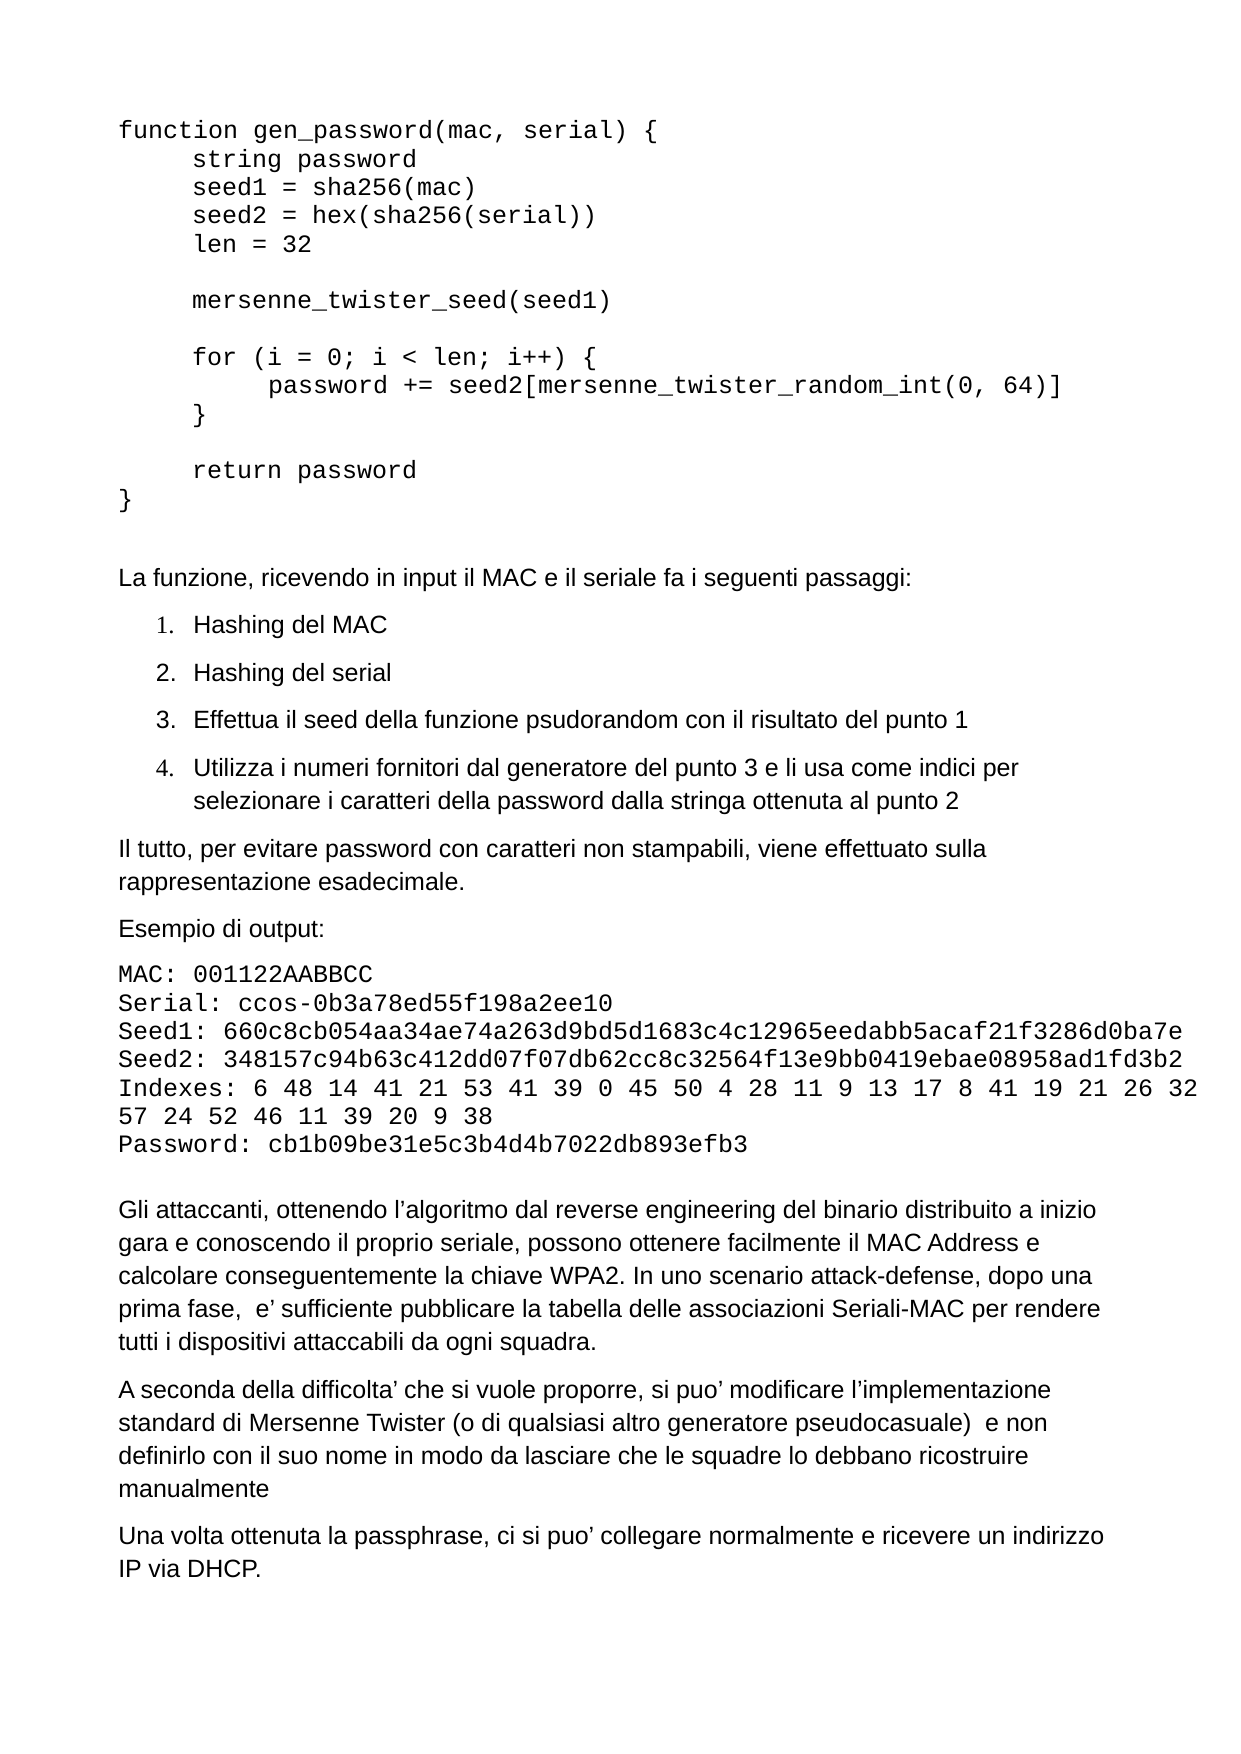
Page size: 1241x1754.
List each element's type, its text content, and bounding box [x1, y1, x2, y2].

text Il tutto, per evitare password con caratteri non stampabili, viene effettuato sulla rappresentazione esadecimale. [118, 834, 1122, 896]
text La funzione, ricevendo in input il MAC e il seriale fa i seguenti passaggi: [118, 563, 1122, 591]
list Utilizza i numeri fornitori dal generatore del punto 3 e li usa come indici per selezionare i caratteri della password dalla stringa ottenuta al punto 2 [156, 753, 1122, 815]
list Hashing del MAC [156, 610, 1122, 639]
text A seconda della difficolta’ che si vuole proporre, si puo’ modificare l’implementazione standard di Mersenne Twister (o di qualsiasi altro generatore pseudocasuale) e non definirlo con il suo nome in modo da lasciare che le squadre lo debbano ricostruire manualmente [118, 1374, 1122, 1502]
list Hashing del serial [156, 658, 1122, 687]
list Effettua il seed della funzione psudorandom con il risultato del punto 1 [156, 706, 1122, 734]
text Esempio di output: [118, 914, 1122, 943]
text Gli attaccanti, ottenendo l’algoritmo dal reverse engineering del binario distribuito a inizio gara e conoscendo il proprio seriale, possono ottenere facilmente il MAC Address e calcolare conseguentemente la chiave WPA2. In uno scenario attack-defense, dopo una prima fase, e’ sufficiente pubblicare la tabella delle associazioni Seriali-MAC per rendere tutti i dispositivi attaccabili da ogni squadra. [118, 1195, 1122, 1356]
text Una volta ottenuta la passphrase, ci si puo’ collegare normalmente e ricevere un indirizzo IP via DHCP. [118, 1521, 1122, 1583]
